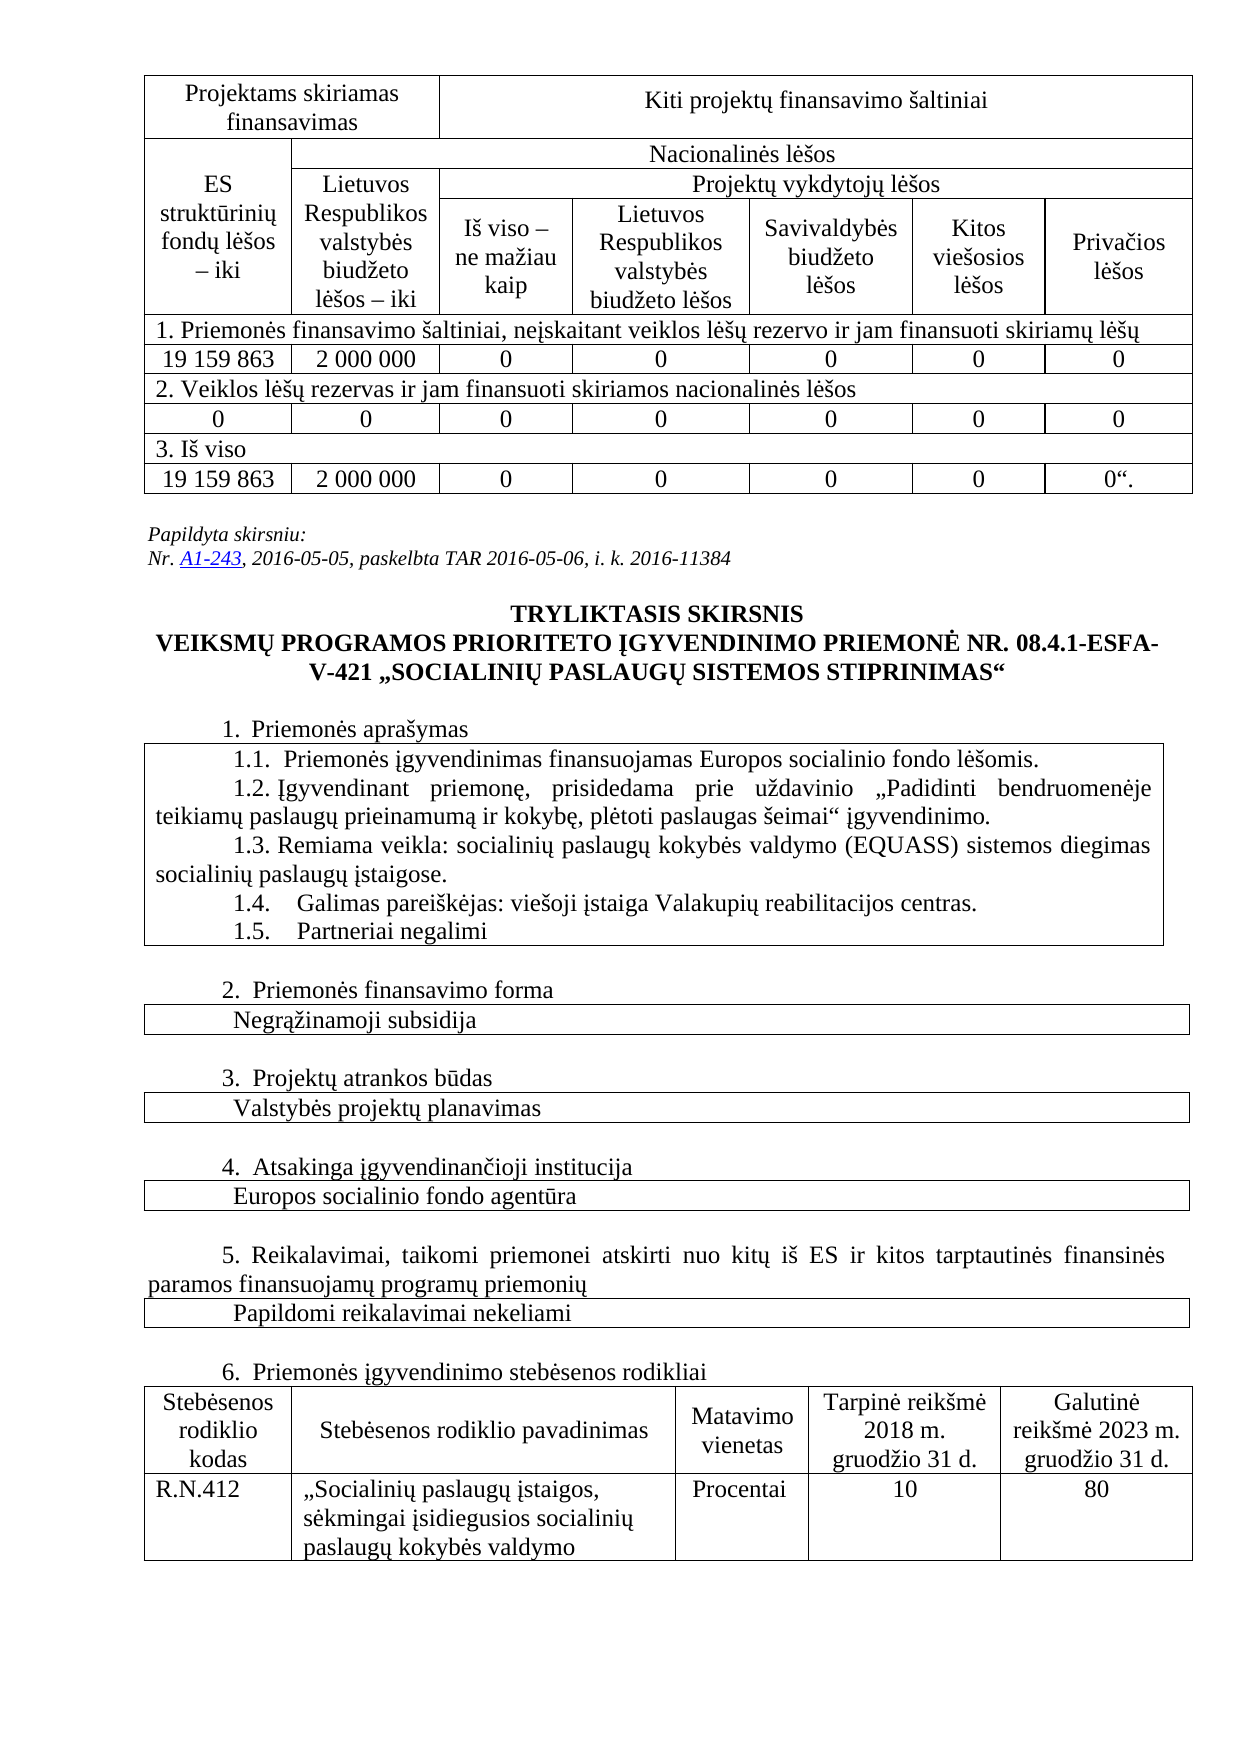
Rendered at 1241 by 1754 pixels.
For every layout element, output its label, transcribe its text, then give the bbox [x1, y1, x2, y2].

table_cell Nacionalinės lėšos [292, 139, 1192, 168]
table_cell 0 [750, 464, 912, 492]
table_cell 2. Veiklos lėšų rezervas ir jam finansuoti skiriamos nacionalinės lėšos [145, 374, 1192, 403]
text TRYLIKTASIS SKIRSNIS [148, 599, 1167, 628]
table_cell 0 [750, 345, 912, 373]
table_cell Lietuvos Respublikos valstybės biudžeto lėšos [573, 199, 749, 314]
table_cell Privačios lėšos [1046, 199, 1192, 314]
table_cell 0 [573, 464, 749, 492]
table_cell Kitos viešosios lėšos [913, 199, 1044, 314]
table_header Matavimo vienetas [676, 1387, 808, 1473]
table_cell 19 159 863 [145, 345, 291, 373]
table_cell 0 [440, 404, 572, 433]
table_cell 3. Iš viso [145, 434, 1192, 463]
table_cell 0 [145, 404, 291, 433]
table_cell 0 [573, 345, 749, 373]
table_cell 2 000 000 [292, 345, 439, 373]
table_header Papildomi reikalavimai nekeliami [145, 1299, 1189, 1327]
table_cell 0 [292, 404, 439, 433]
text 4. Atsakinga įgyvendinančioji institucija [222, 1152, 1167, 1180]
table_cell Iš viso – ne mažiau kaip [440, 199, 572, 314]
table_cell 10 [809, 1474, 1000, 1560]
table_cell 0 [1046, 345, 1192, 373]
table_cell 0 [440, 464, 572, 492]
table_cell Projektų vykdytojų lėšos [440, 169, 1192, 198]
table_cell 0 [913, 464, 1044, 492]
table_header Projektams skiriamas finansavimas [145, 76, 439, 138]
text 5. Reikalavimai, taikomi priemonei atskirti nuo kitų iš ES ir kitos tarptautinės finansinės paramos finansuojamų programų priemonių [148, 1240, 1167, 1297]
table_header Valstybės projektų planavimas [145, 1093, 1189, 1122]
table_cell 80 [1001, 1474, 1192, 1560]
table_cell 19 159 863 [145, 464, 291, 492]
table_cell 0 [913, 345, 1044, 373]
table_header Negrąžinamoji subsidija [145, 1005, 1189, 1033]
table_header Europos socialinio fondo agentūra [145, 1181, 1189, 1210]
text 1. Priemonės aprašymas [148, 714, 1167, 743]
table_cell 2 000 000 [292, 464, 439, 492]
table_cell Procentai [676, 1474, 808, 1560]
table_cell 0 [1046, 404, 1192, 433]
table_cell 1.5. Partneriai negalimi [145, 916, 1163, 945]
text VEIKSMŲ PROGRAMOS PRIORITETO ĮGYVENDINIMO PRIEMONĖ NR. 08.4.1-ESFA-V-421 „SOCIALINIŲ PASLAUGŲ SISTEMOS STIPRINIMAS“ [148, 628, 1167, 685]
table_header Kiti projektų finansavimo šaltiniai [440, 76, 1192, 138]
table_header Tarpinė reikšmė 2018 m. gruodžio 31 d. [809, 1387, 1000, 1473]
table_cell 0 [573, 404, 749, 433]
table_cell 0“. [1046, 464, 1192, 492]
table_header Galutinė reikšmė 2023 m. gruodžio 31 d. [1001, 1387, 1192, 1473]
table_cell ES struktūrinių fondų lėšos – iki [145, 139, 291, 314]
table_cell 1. Priemonės finansavimo šaltiniai, neįskaitant veiklos lėšų rezervo ir jam finansuoti skiriamų lėšų [145, 315, 1192, 343]
text 3. Projektų atrankos būdas [222, 1063, 1167, 1092]
table_header Stebėsenos rodiklio pavadinimas [292, 1387, 675, 1473]
table_cell 1.3. Remiama veikla: socialinių paslaugų kokybės valdymo (EQUASS) sistemos diegimas socialinių paslaugų įstaigose. [145, 830, 1163, 888]
table_cell R.N.412 [145, 1474, 291, 1560]
table_cell 0 [913, 404, 1044, 433]
table_cell „Socialinių paslaugų įstaigos, sėkmingai įsidiegusios socialinių paslaugų kokybės valdymo [292, 1474, 675, 1560]
table_cell 1.4. Galimas pareiškėjas: viešoji įstaiga Valakupių reabilitacijos centras. [145, 888, 1163, 916]
table_cell Lietuvos Respublikos valstybės biudžeto lėšos – iki [292, 169, 439, 314]
table_header Stebėsenos rodiklio kodas [145, 1387, 291, 1473]
table_cell 0 [750, 404, 912, 433]
text 6. Priemonės įgyvendinimo stebėsenos rodikliai [222, 1357, 1167, 1386]
table_cell 0 [440, 345, 572, 373]
table_cell 1.2. Įgyvendinant priemonę, prisidedama prie uždavinio „Padidinti bendruomenėje teikiamų paslaugų prieinamumą ir kokybę, plėtoti paslaugas šeimai“ įgyvendinimo. [145, 773, 1163, 830]
text 2. Priemonės finansavimo forma [222, 975, 1167, 1004]
table_cell Savivaldybės biudžeto lėšos [750, 199, 912, 314]
text Papildyta skirsniu: [148, 522, 1167, 546]
text Nr. A1-243, 2016-05-05, paskelbta TAR 2016-05-06, i. k. 2016-11384 [148, 546, 1167, 570]
table_header 1.1. Priemonės įgyvendinimas finansuojamas Europos socialinio fondo lėšomis. [145, 744, 1163, 773]
